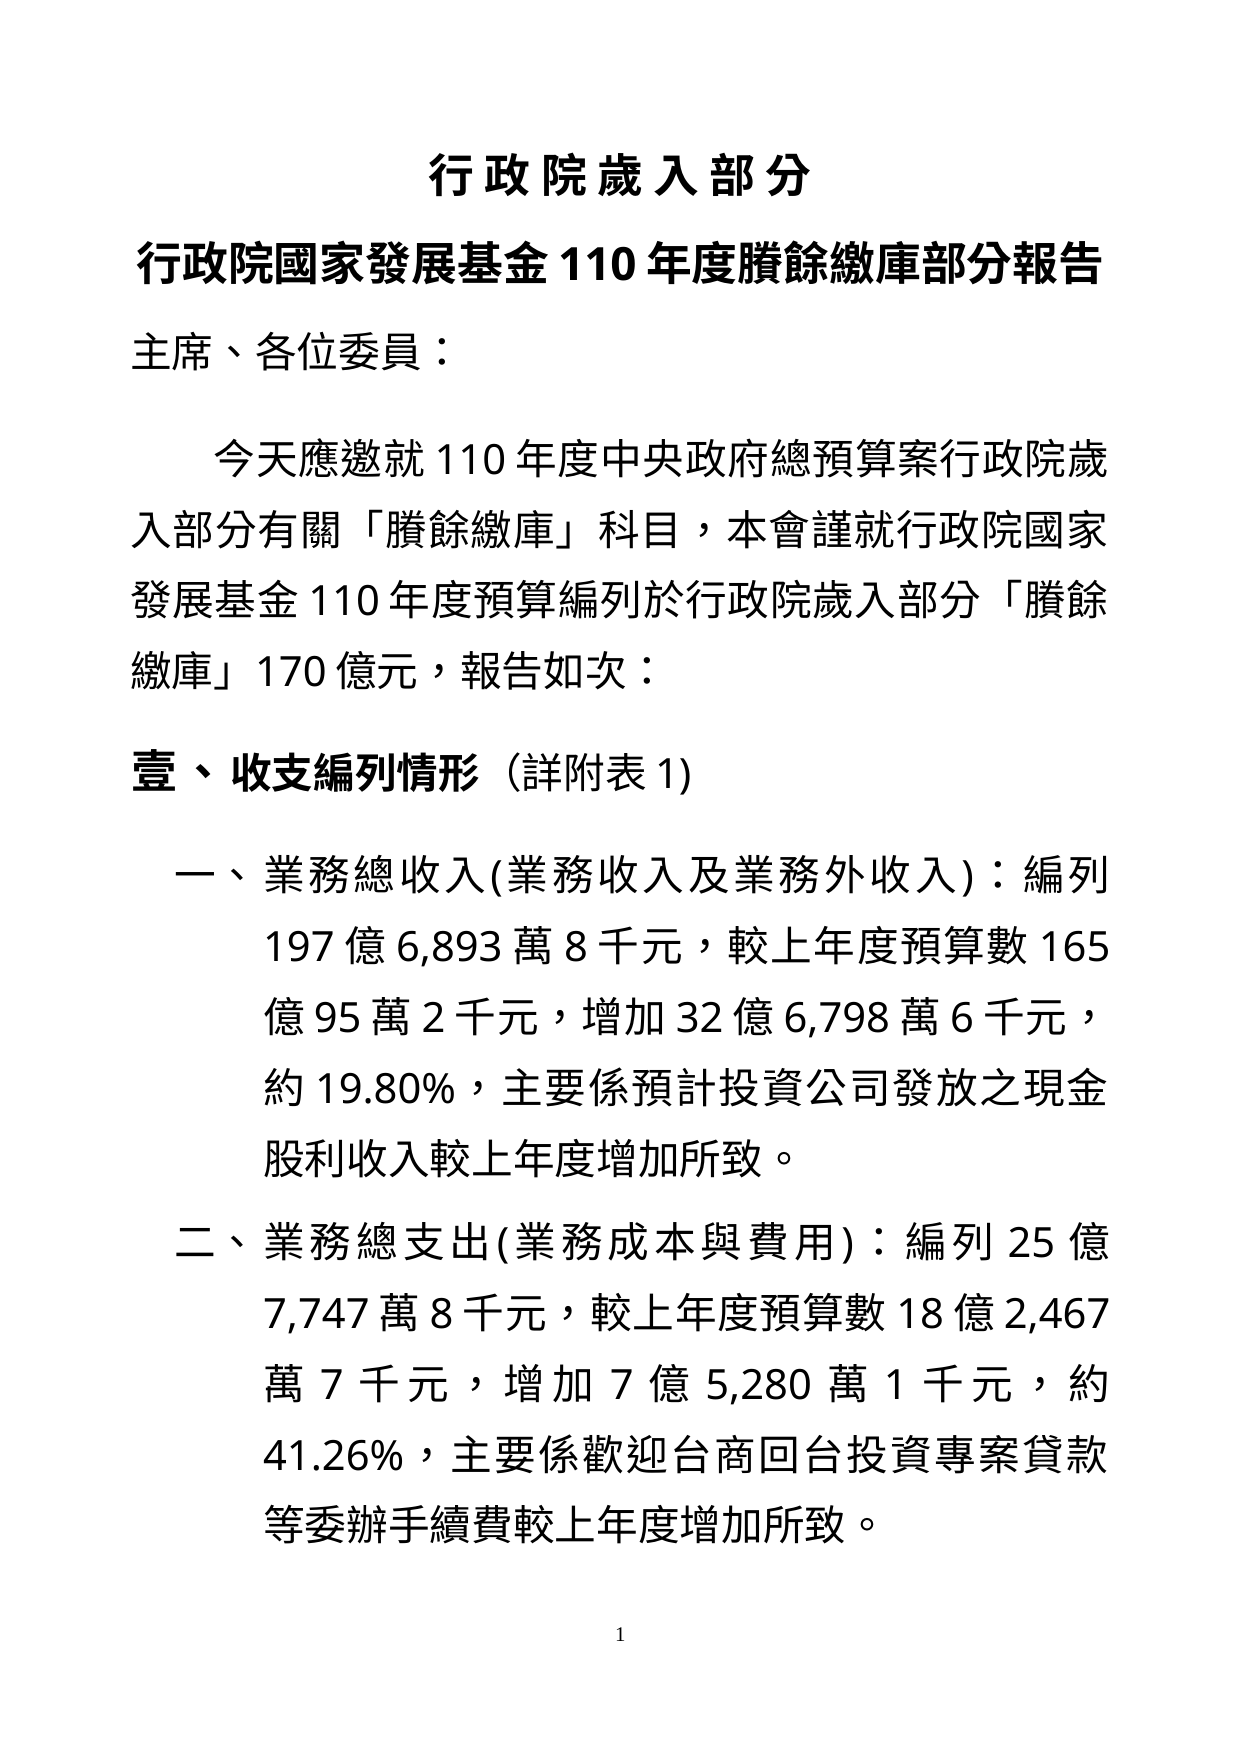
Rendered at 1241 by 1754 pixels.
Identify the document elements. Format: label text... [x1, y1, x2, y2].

list 業務總支出(業務成本與費用)：編列25億7,747萬8千元，較上年度預算數18億2,467萬7千元，增加7億5,280萬1千元，約41.26%，主要係歡迎台商回台投資專案貸款等委辦手續費較上年度增加所致。 [174, 1201, 1110, 1555]
text 主席、各位委員： [130, 317, 1110, 380]
text 今天應邀就110年度中央政府總預算案行政院歲入部分有關「賸餘繳庫」科目，本會謹就行政院國家發展基金110年度預算編列於行政院歲入部分「賸餘繳庫」170億元，報告如次： [130, 417, 1110, 701]
list 業務總收入(業務收入及業務外收入)：編列197億6,893萬8千元，較上年度預算數165億95萬2千元，增加32億6,798萬6千元，約19.80%，主要係預計投資公司發放之現金股利收入較上年度增加所致。 [174, 834, 1110, 1188]
text 行政院國家發展基金110年度賸餘繳庫部分報告 [130, 230, 1110, 292]
text 行 政 院 歲 入 部 分 [130, 142, 1110, 205]
list 收支編列情形（詳附表1) [131, 732, 1110, 803]
